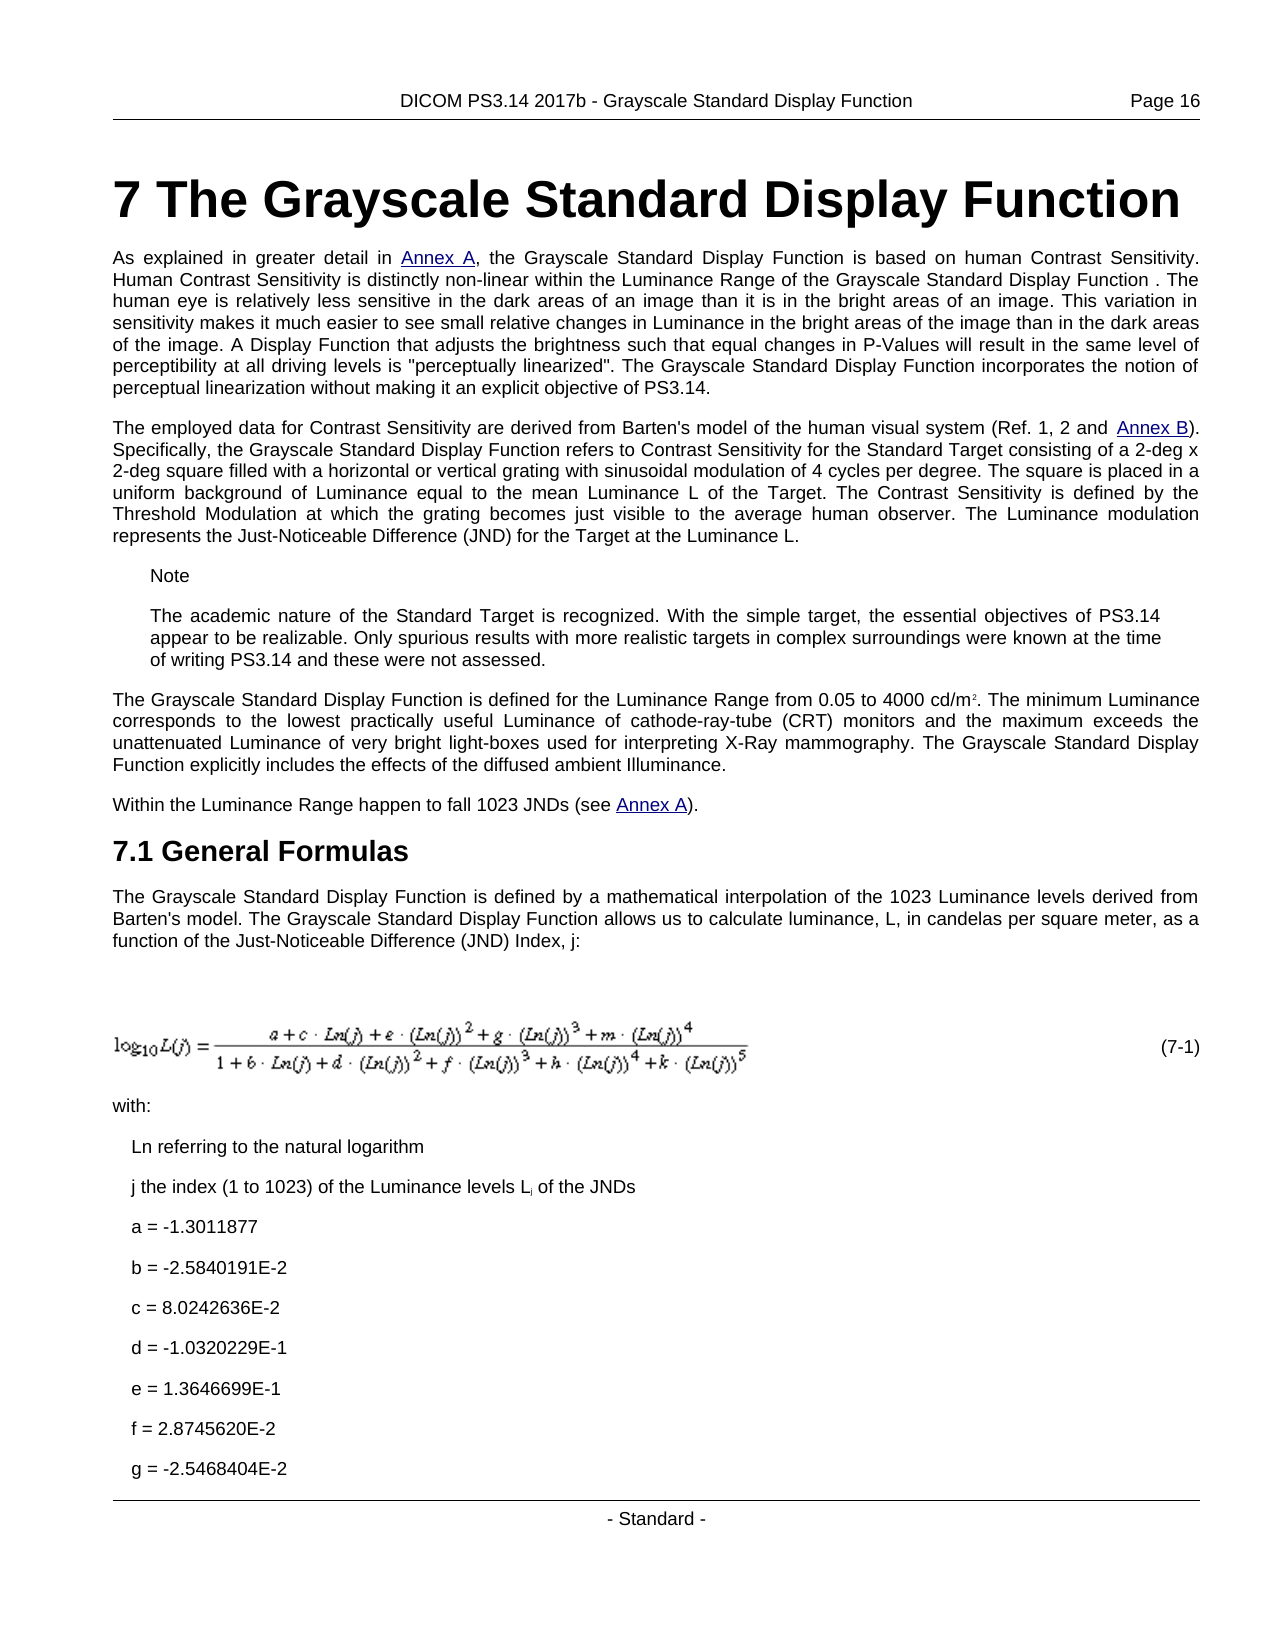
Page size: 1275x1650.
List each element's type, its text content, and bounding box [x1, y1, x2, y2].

text a = -1.3011877 [131, 1216, 1200, 1238]
text c = 8.0242636E-2 [131, 1297, 1200, 1318]
picture [112, 1017, 752, 1077]
text e = 1.3646699E-1 [131, 1377, 1200, 1399]
text with: [112, 1095, 1200, 1117]
text As explained in greater detail in Annex A, the Grayscale Standard Display Function is based on human Contrast Sensitivity. Human Contrast Sensitivity is distinctly non-linear within the Luminance Range of the Grayscale Standard Display Function . The human eye is relatively less sensitive in the dark areas of an image than it is in the bright areas of an image. This variation in sensitivity makes it much easier to see small relative changes in Luminance in the bright areas of the image than in the dark areas of the image. A Display Function that adjusts the brightness such that equal changes in P-Values will result in the same level of perceptibility at all driving levels is "perceptually linearized". The Grayscale Standard Display Function incorporates the notion of perceptual linearization without making it an explicit objective of PS3.14. [112, 247, 1200, 398]
text Note [150, 565, 1162, 586]
text 7.1 General Formulas [112, 834, 1200, 867]
text f = 2.8745620E-2 [131, 1418, 1200, 1439]
text j the index (1 to 1023) of the Luminance levels Lj of the JNDs [131, 1176, 1200, 1197]
text Ln referring to the natural logarithm [131, 1136, 1200, 1157]
text 7 The Grayscale Standard Display Function [112, 169, 1200, 228]
text The Grayscale Standard Display Function is defined for the Luminance Range from 0.05 to 4000 cd/m2. The minimum Luminance corresponds to the lowest practically useful Luminance of cathode-ray-tube (CRT) monitors and the maximum exceeds the unattenuated Luminance of very bright light-boxes used for interpreting X-Ray mammography. The Grayscale Standard Display Function explicitly includes the effects of the diffused ambient Illuminance. [112, 689, 1200, 775]
text The academic nature of the Standard Target is recognized. With the simple target, the essential objectives of PS3.14 appear to be realizable. Only spurious results with more realistic targets in complex surroundings were known at the time of writing PS3.14 and these were not assessed. [150, 605, 1162, 670]
text The employed data for Contrast Sensitivity are derived from Barten's model of the human visual system (Ref. 1, 2 and Annex B). Specifically, the Grayscale Standard Display Function refers to Contrast Sensitivity for the Standard Target consisting of a 2-deg x 2-deg square filled with a horizontal or vertical grating with sinusoidal modulation of 4 cycles per degree. The square is placed in a uniform background of Luminance equal to the mean Luminance L of the Target. The Contrast Sensitivity is defined by the Threshold Modulation at which the grating becomes just visible to the average human observer. The Luminance modulation represents the Just-Noticeable Difference (JND) for the Target at the Luminance L. [112, 417, 1200, 546]
text Within the Luminance Range happen to fall 1023 JNDs (see Annex A). [112, 794, 1200, 815]
table_header (7-1) [1132, 1017, 1200, 1077]
text The Grayscale Standard Display Function is defined by a mathematical interpolation of the 1023 Luminance levels derived from Barten's model. The Grayscale Standard Display Function allows us to calculate luminance, L, in candelas per square meter, as a function of the Just-Noticeable Difference (JND) Index, j: [112, 886, 1200, 951]
text b = -2.5840191E-2 [131, 1257, 1200, 1278]
table_header [752, 1017, 1132, 1077]
text d = -1.0320229E-1 [131, 1337, 1200, 1359]
text g = -2.5468404E-2 [131, 1458, 1200, 1480]
